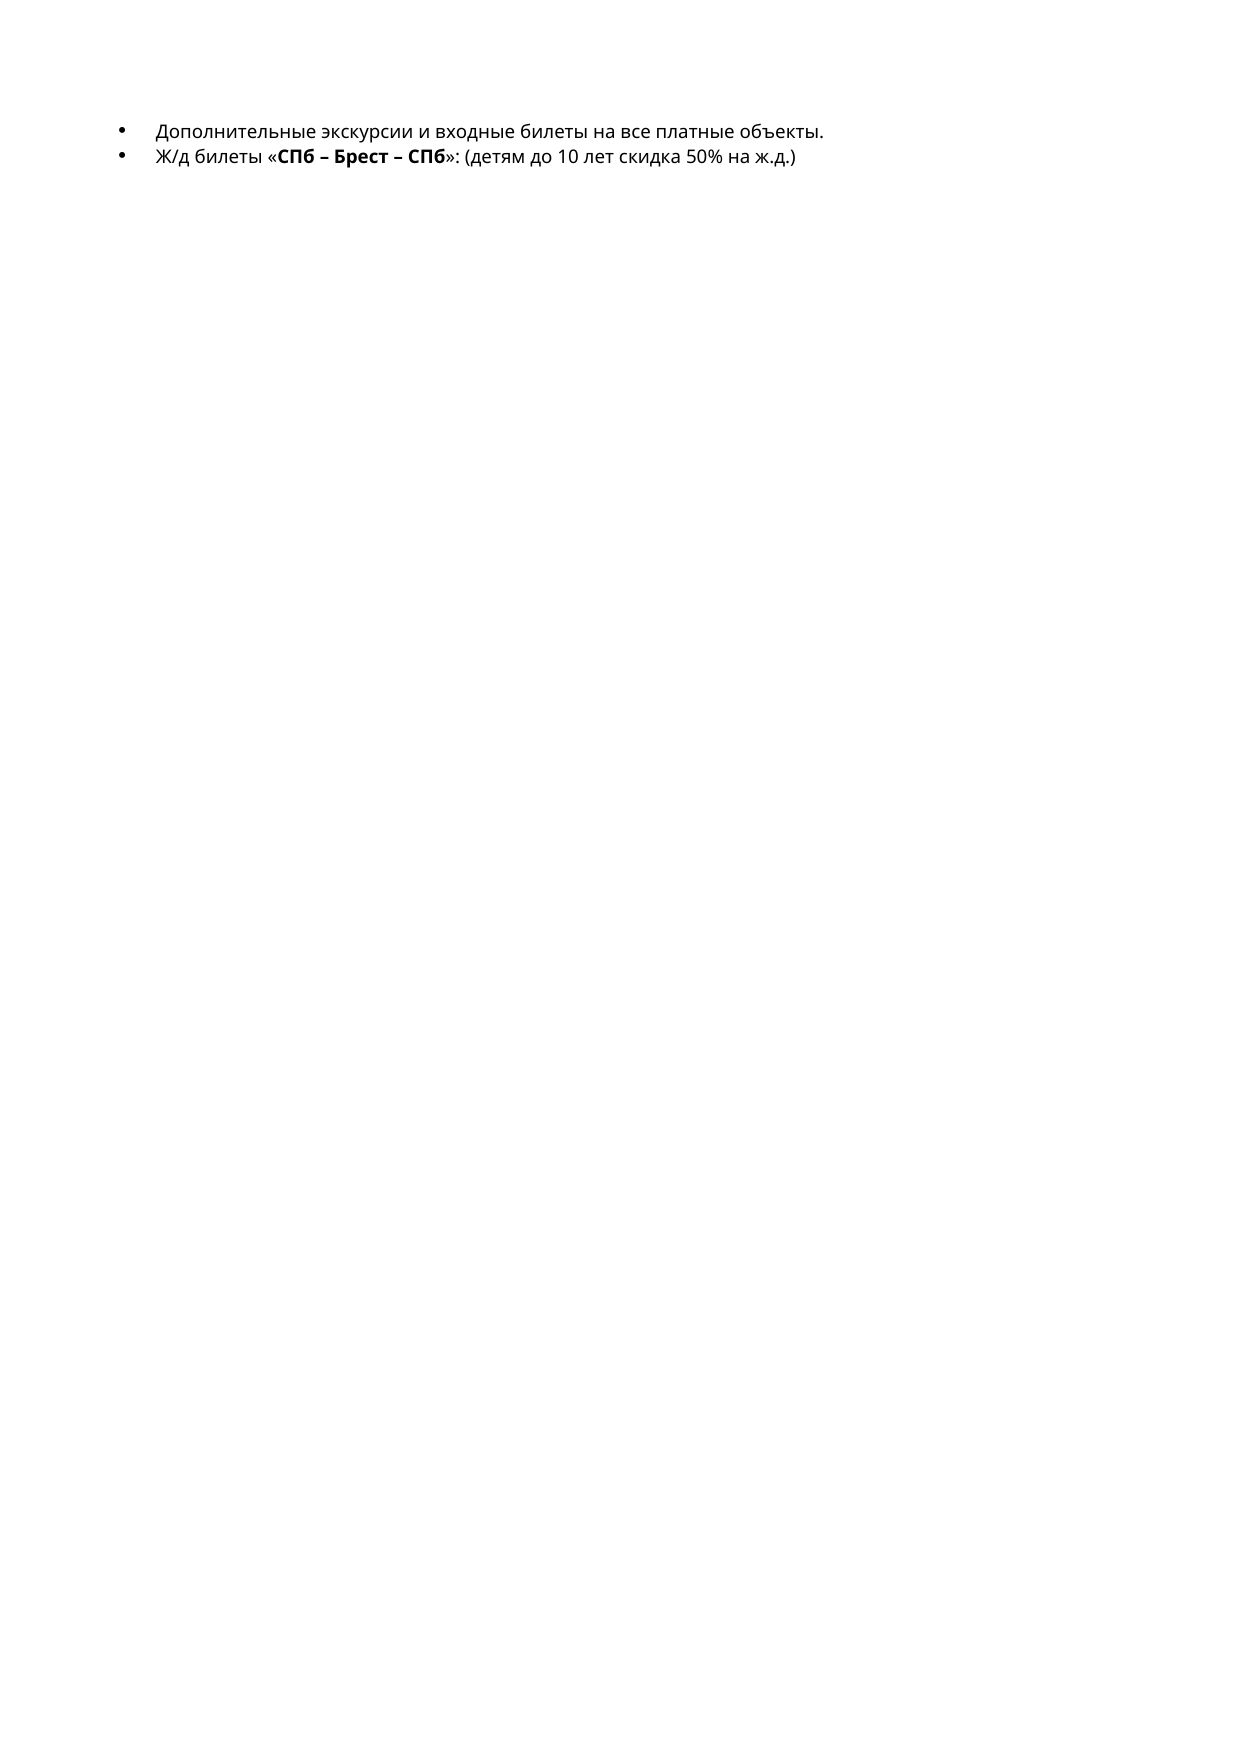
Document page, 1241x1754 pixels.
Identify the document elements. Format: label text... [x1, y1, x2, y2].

list Ж/д билеты «СПб – Брест – СПб»: (детям до 10 лет скидка 50% на ж.д.) [81, 144, 1122, 169]
list Дополнительные экскурсии и входные билеты на все платные объекты. [81, 118, 1122, 144]
